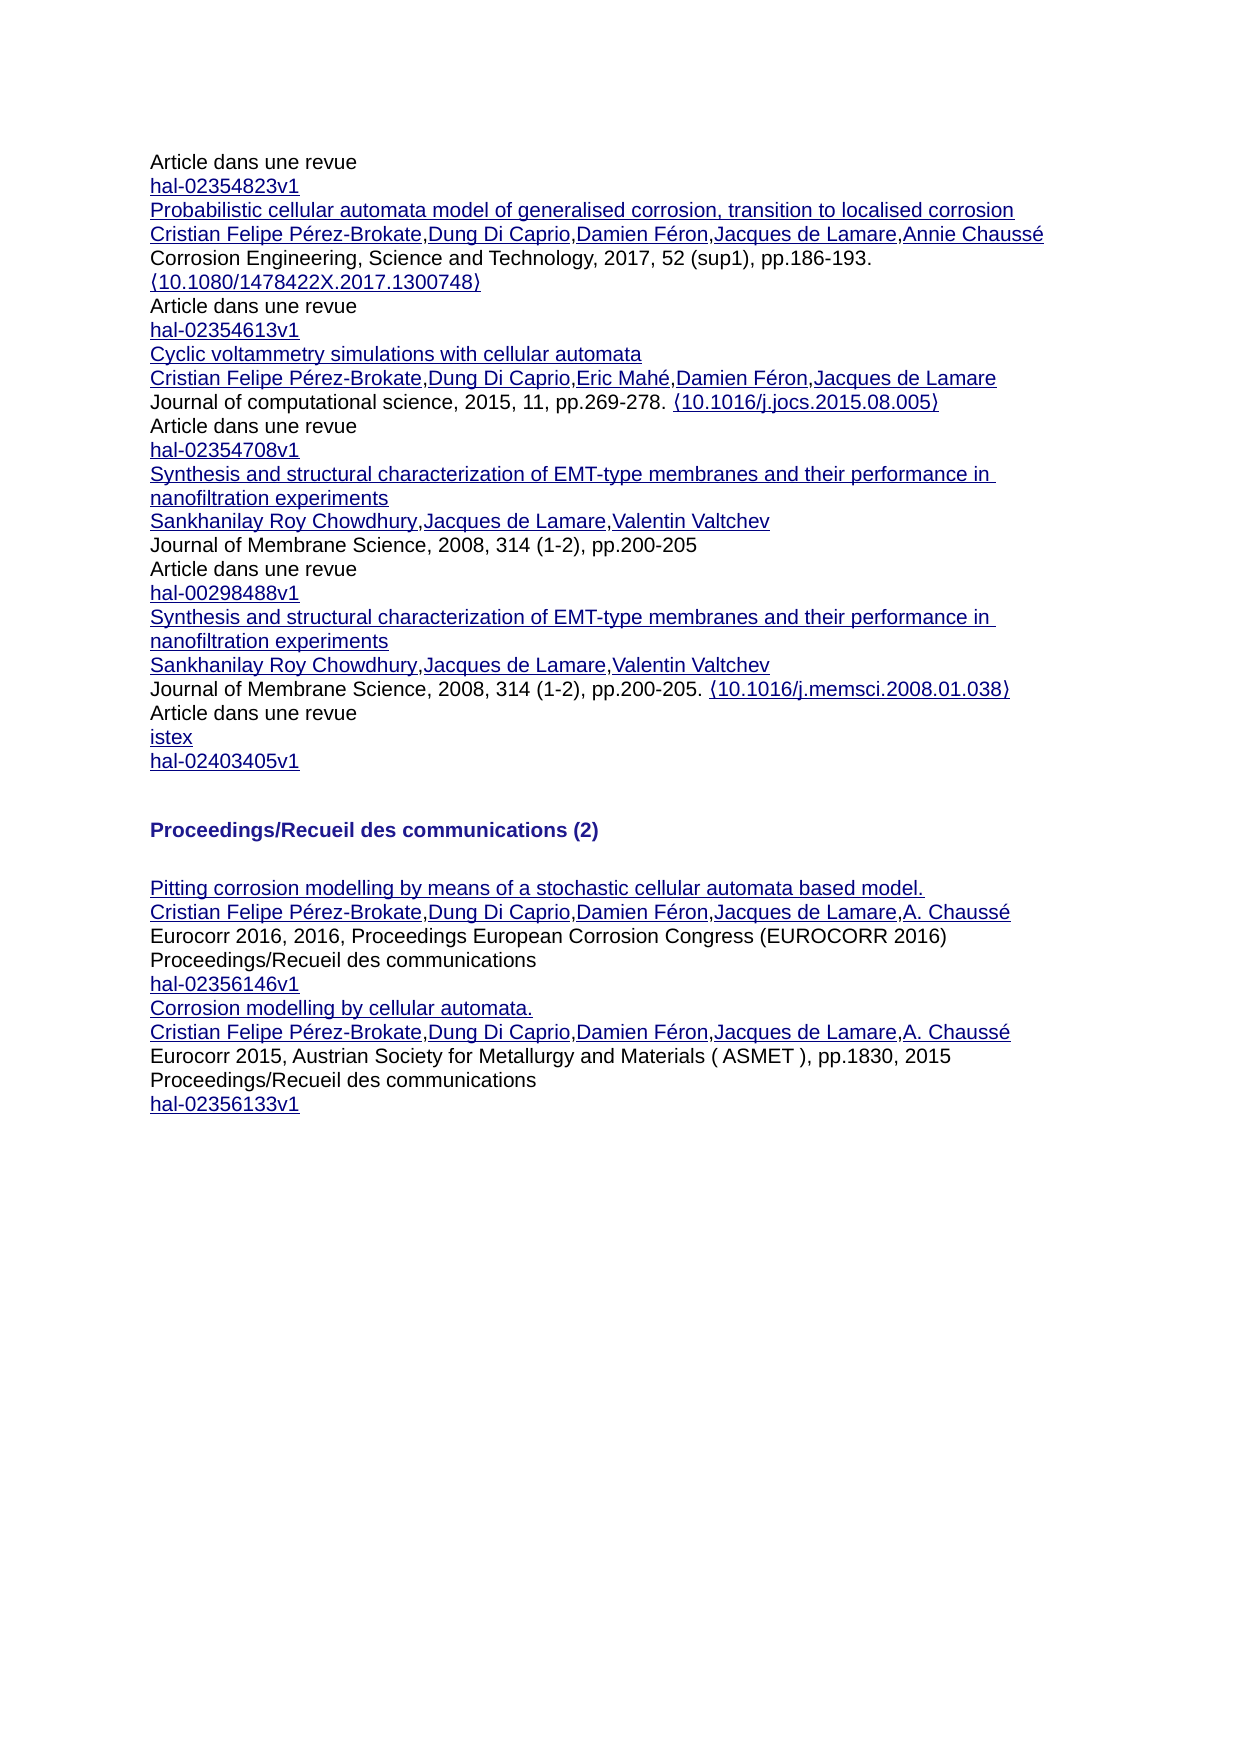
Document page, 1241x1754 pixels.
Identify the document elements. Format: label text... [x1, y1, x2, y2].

table_header Pitting corrosion modelling by means of a stochastic cellular automata based model. Cristian Felipe Pérez-Brokate,Dung Di Caprio,Damien Féron,Jacques de Lamare,A. Chaussé Eurocorr 2016, 2016, Proceedings European Corrosion Congress (EUROCORR 2016) Proceedings/Recueil des communications hal-02356146v1 [150, 876, 1090, 996]
table_cell Article dans une revue hal-02354823v1 [150, 150, 1090, 198]
table_cell Synthesis and structural characterization of EMT-type membranes and their performance in nanofiltration experiments Sankhanilay Roy Chowdhury,Jacques de Lamare,Valentin Valtchev Journal of Membrane Science, 2008, 314 (1-2), pp.200-205 Article dans une revue hal-00298488v1 [150, 461, 1090, 605]
table_cell Cyclic voltammetry simulations with cellular automata Cristian Felipe Pérez-Brokate,Dung Di Caprio,Eric Mahé,Damien Féron,Jacques de Lamare Journal of computational science, 2015, 11, pp.269-278. ⟨10.1016/j.jocs.2015.08.005⟩ Article dans une revue hal-02354708v1 [150, 342, 1090, 461]
table_cell Corrosion modelling by cellular automata. Cristian Felipe Pérez-Brokate,Dung Di Caprio,Damien Féron,Jacques de Lamare,A. Chaussé Eurocorr 2015, Austrian Society for Metallurgy and Materials ( ASMET ), pp.1830, 2015 Proceedings/Recueil des communications hal-02356133v1 [150, 996, 1090, 1116]
table_cell Synthesis and structural characterization of EMT-type membranes and their performance in nanofiltration experiments Sankhanilay Roy Chowdhury,Jacques de Lamare,Valentin Valtchev Journal of Membrane Science, 2008, 314 (1-2), pp.200-205. ⟨10.1016/j.memsci.2008.01.038⟩ Article dans une revue istex hal-02403405v1 [150, 605, 1090, 773]
subtitle Proceedings/Recueil des communications (2) [150, 818, 1090, 842]
table_cell Probabilistic cellular automata model of generalised corrosion, transition to localised corrosion Cristian Felipe Pérez-Brokate,Dung Di Caprio,Damien Féron,Jacques de Lamare,Annie Chaussé Corrosion Engineering, Science and Technology, 2017, 52 (sup1), pp.186-193. ⟨10.1080/1478422X.2017.1300748⟩ Article dans une revue hal-02354613v1 [150, 198, 1090, 342]
